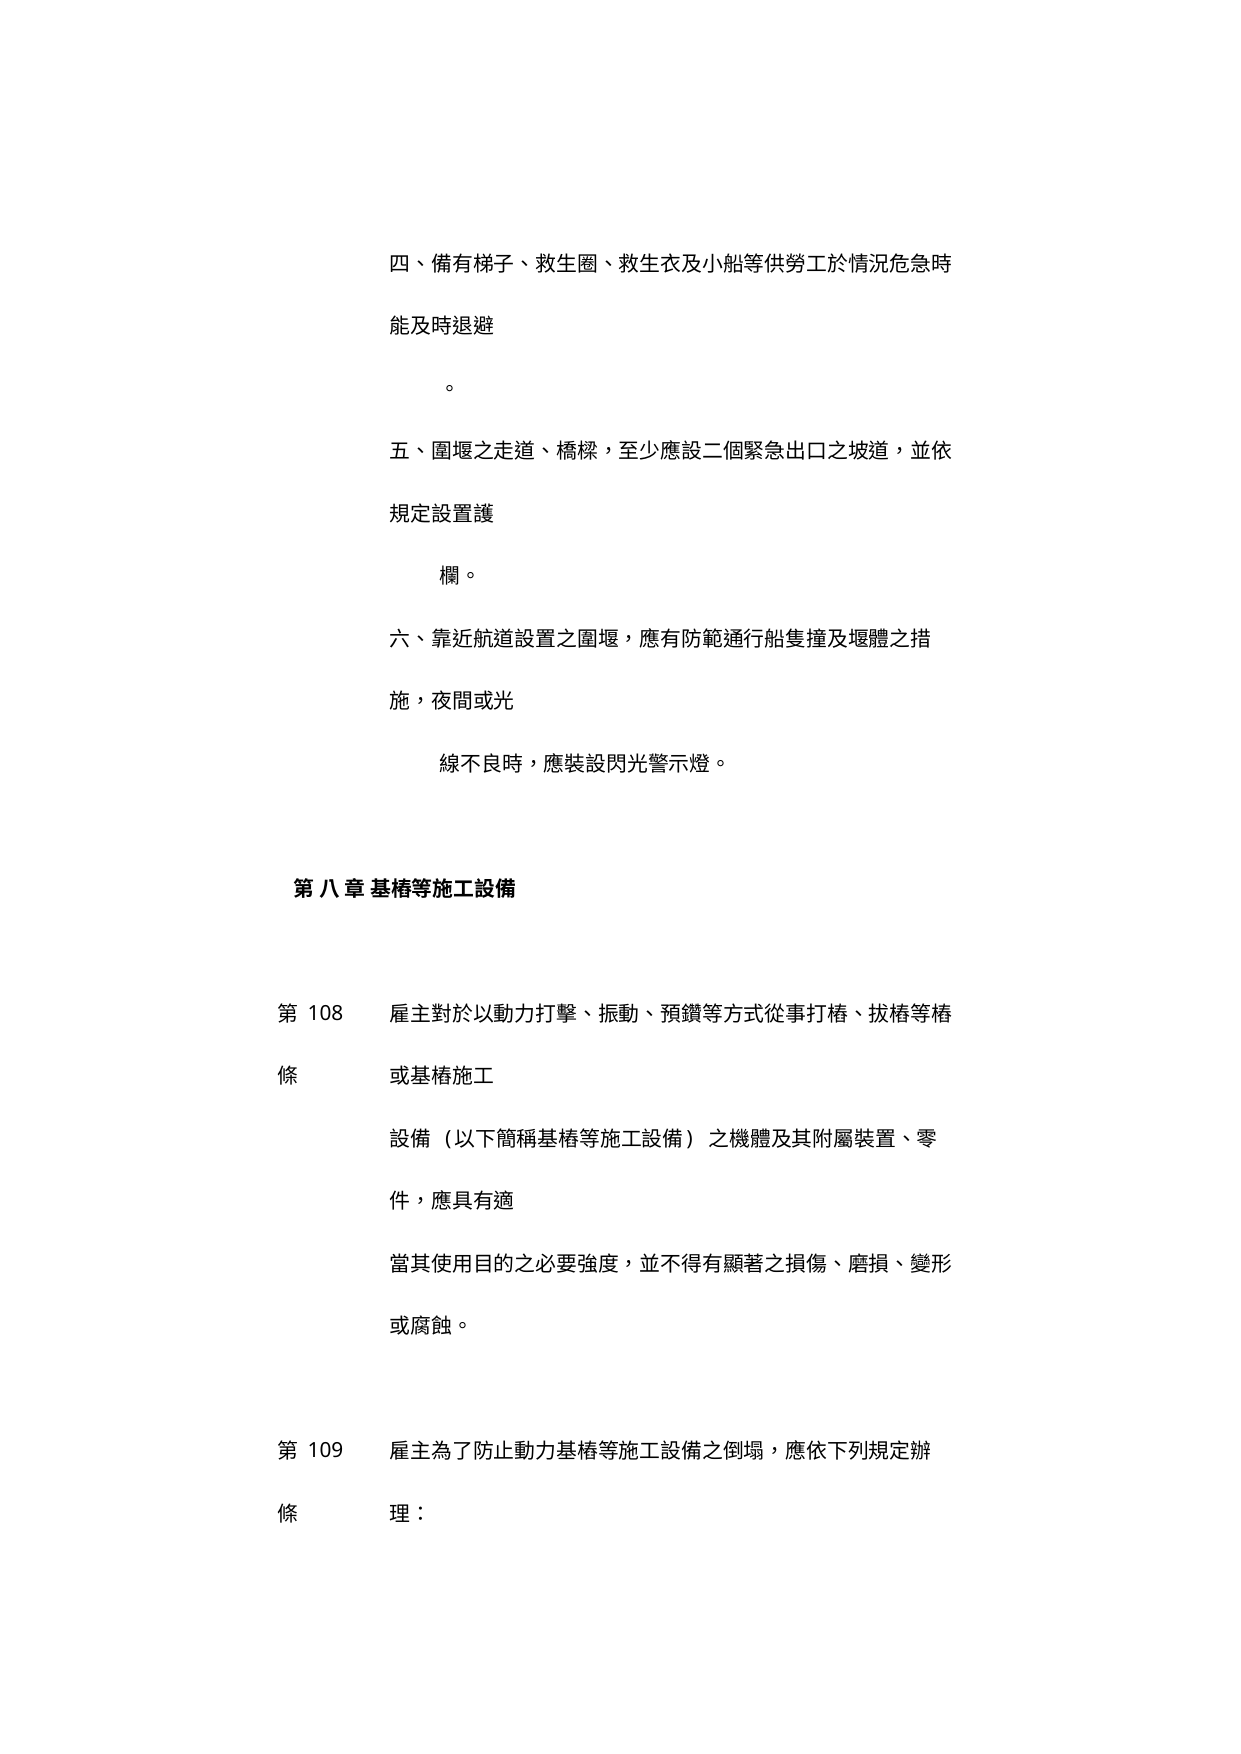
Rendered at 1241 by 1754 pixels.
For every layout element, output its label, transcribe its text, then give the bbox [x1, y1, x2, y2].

table_cell [274, 158, 386, 786]
table_cell 四、備有梯子、救生圈、救生衣及小船等供勞工於情況危急時能及時退避 。 五、圍堰之走道、橋樑，至少應設二個緊急出口之坡道，並依規定設置護 欄。 六、靠近航道設置之圍堰，應有防範通行船隻撞及堰體之措施，夜間或光 線不良時，應裝設閃光警示燈。 [386, 158, 966, 786]
table_cell 雇主為了防止動力基樁等施工設備之倒塌，應依下列規定辦理： [386, 1349, 966, 1536]
table_cell 第 八 章 基樁等施工設備 [274, 786, 966, 911]
table_cell 第 108 條 [274, 911, 386, 1349]
table_cell 第 109 條 [274, 1349, 386, 1536]
table_cell 雇主對於以動力打擊、振動、預鑽等方式從事打樁、拔樁等樁或基樁施工 設備 (以下簡稱基樁等施工設備) 之機體及其附屬裝置、零件，應具有適 當其使用目的之必要強度，並不得有顯著之損傷、磨損、變形或腐蝕。 [386, 911, 966, 1349]
